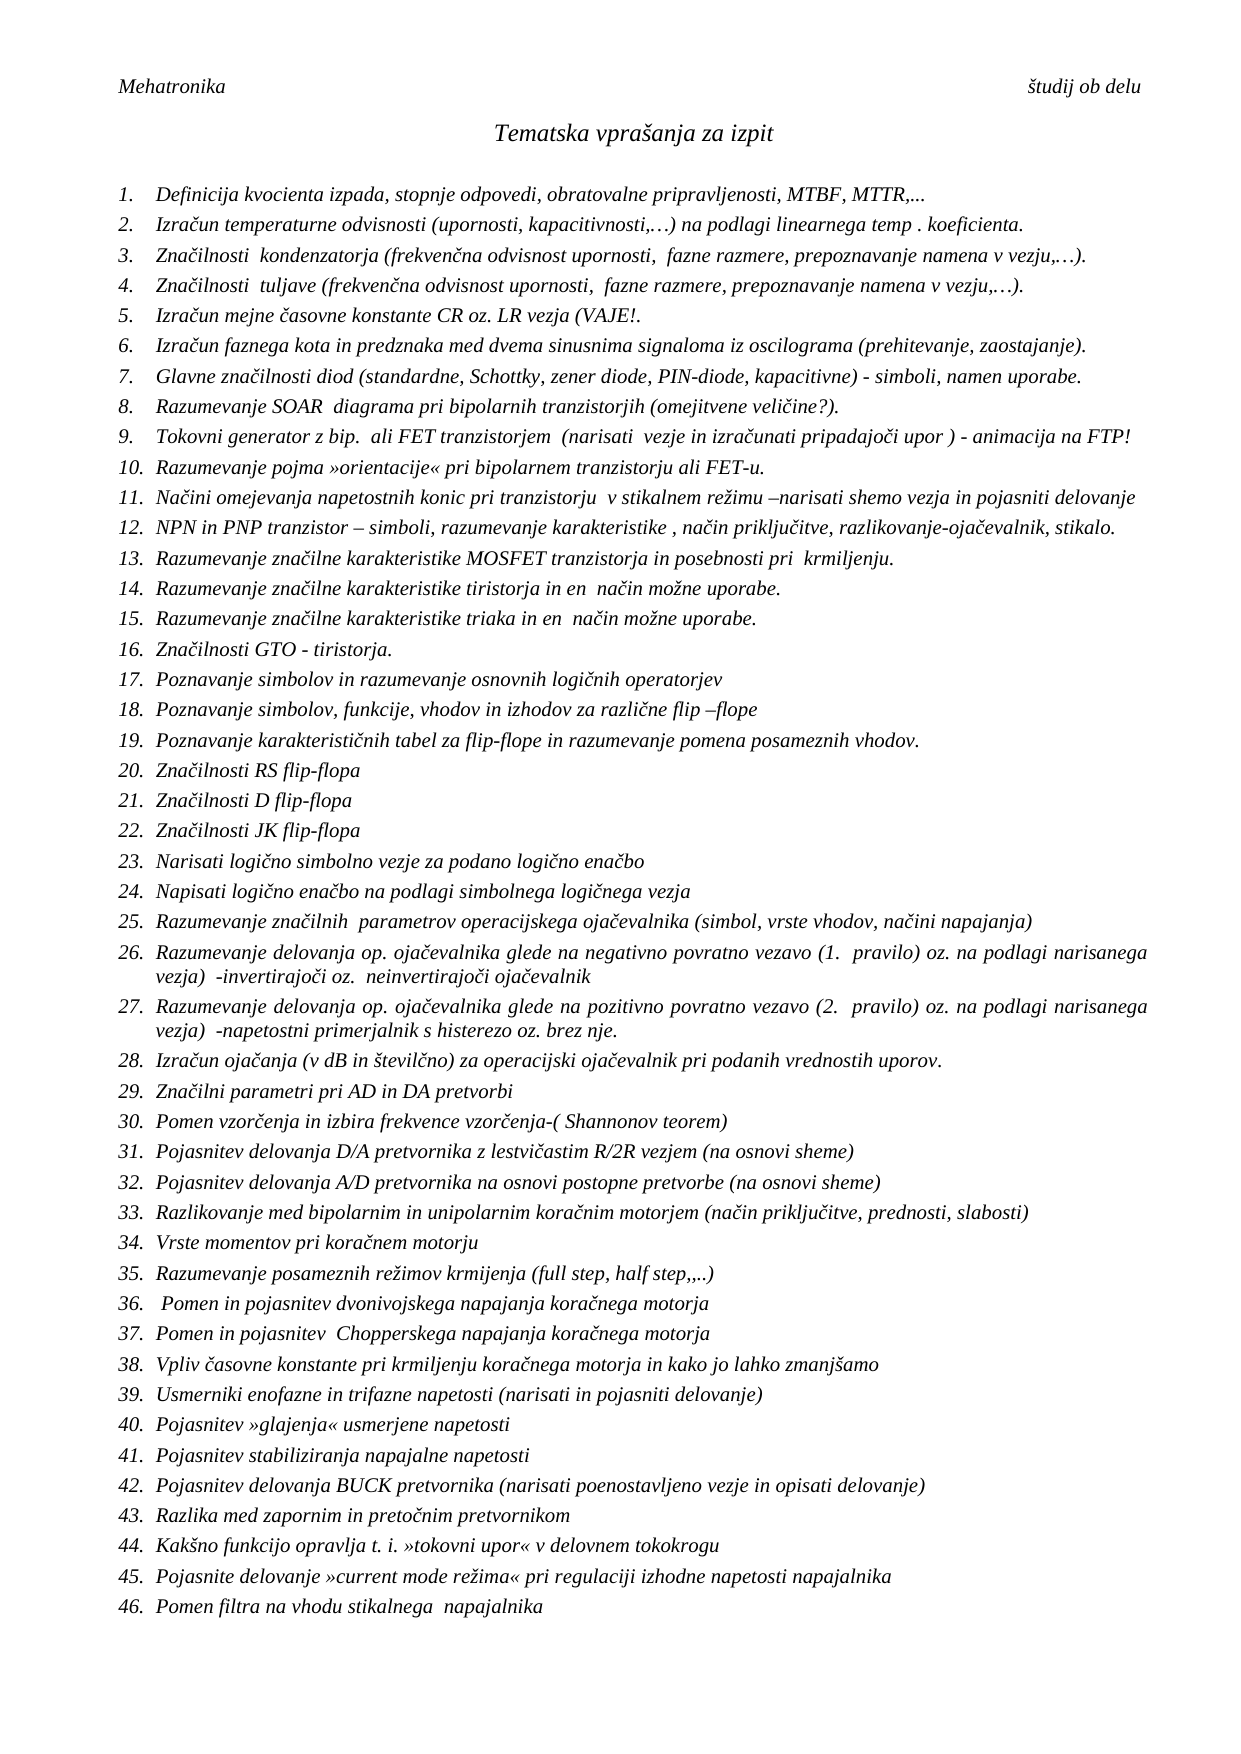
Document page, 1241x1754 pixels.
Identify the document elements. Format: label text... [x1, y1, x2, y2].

list Vpliv časovne konstante pri krmiljenju koračnega motorja in kako jo lahko zmanjšamo [118, 1352, 1152, 1376]
list Poznavanje karakterističnih tabel za flip-flope in razumevanje pomena posameznih vhodov. [118, 727, 1152, 752]
list Razlika med zapornim in pretočnim pretvornikom [118, 1503, 1152, 1527]
list Pojasnitev stabiliziranja napajalne napetosti [118, 1442, 1152, 1467]
list Narisati logično simbolno vezje za podano logično enačbo [118, 849, 1152, 873]
list Razumevanje značilne karakteristike tiristorja in en način možne uporabe. [118, 576, 1152, 600]
list Poznavanje simbolov in razumevanje osnovnih logičnih operatorjev [118, 667, 1152, 691]
list Značilni parametri pri AD in DA pretvorbi [118, 1079, 1152, 1103]
list Pomen in pojasnitev Chopperskega napajanja koračnega motorja [118, 1321, 1152, 1345]
list NPN in PNP tranzistor – simboli, razumevanje karakteristike , način priključitve, razlikovanje-ojačevalnik, stikalo. [118, 515, 1152, 539]
list Pojasnitev delovanja D/A pretvornika z lestvičastim R/2R vezjem (na osnovi sheme) [118, 1139, 1152, 1163]
list Pomen vzorčenja in izbira frekvence vzorčenja-( Shannonov teorem) [118, 1109, 1152, 1133]
list Razumevanje pojma »orientacije« pri bipolarnem tranzistorju ali FET-u. [118, 455, 1152, 479]
list Značilnosti kondenzatorja (frekvenčna odvisnost upornosti, fazne razmere, prepoznavanje namena v vezju,…). [118, 242, 1152, 267]
list Napisati logično enačbo na podlagi simbolnega logičnega vezja [118, 879, 1152, 903]
list Razumevanje značilne karakteristike triaka in en način možne uporabe. [118, 606, 1152, 630]
list Izračun faznega kota in predznaka med dvema sinusnima signaloma iz oscilograma (prehitevanje, zaostajanje). [118, 333, 1152, 357]
list Značilnosti D flip-flopa [118, 788, 1152, 812]
list Razlikovanje med bipolarnim in unipolarnim koračnim motorjem (način priključitve, prednosti, slabosti) [118, 1200, 1152, 1224]
list Pomen filtra na vhodu stikalnega napajalnika [118, 1594, 1152, 1618]
list Razumevanje delovanja op. ojačevalnika glede na pozitivno povratno vezavo (2. pravilo) oz. na podlagi narisanega vezja) -napetostni primerjalnik s histerezo oz. brez nje. [118, 994, 1152, 1042]
list Vrste momentov pri koračnem motorju [118, 1230, 1152, 1254]
list Izračun mejne časovne konstante CR oz. LR vezja (VAJE!. [118, 303, 1152, 327]
list Značilnosti GTO - tiristorja. [118, 637, 1152, 661]
list Razumevanje delovanja op. ojačevalnika glede na negativno povratno vezavo (1. pravilo) oz. na podlagi narisanega vezja) -invertirajoči oz. neinvertirajoči ojačevalnik [118, 940, 1152, 988]
list Poznavanje simbolov, funkcije, vhodov in izhodov za različne flip –flope [118, 697, 1152, 721]
list Kakšno funkcijo opravlja t. i. »tokovni upor« v delovnem tokokrogu [118, 1533, 1152, 1557]
list Razumevanje značilne karakteristike MOSFET tranzistorja in posebnosti pri krmiljenju. [118, 546, 1152, 570]
list Izračun temperaturne odvisnosti (upornosti, kapacitivnosti,…) na podlagi linearnega temp . koeficienta. [118, 212, 1152, 236]
list Značilnosti JK flip-flopa [118, 818, 1152, 842]
list Izračun ojačanja (v dB in številčno) za operacijski ojačevalnik pri podanih vrednostih uporov. [118, 1048, 1152, 1072]
list Pojasnitev delovanja BUCK pretvornika (narisati poenostavljeno vezje in opisati delovanje) [118, 1473, 1152, 1497]
subtitle Tematska vprašanja za izpit [118, 118, 1152, 147]
list Načini omejevanja napetostnih konic pri tranzistorju v stikalnem režimu –narisati shemo vezja in pojasniti delovanje [118, 485, 1152, 509]
list Pojasnitev delovanja A/D pretvornika na osnovi postopne pretvorbe (na osnovi sheme) [118, 1170, 1152, 1194]
list Glavne značilnosti diod (standardne, Schottky, zener diode, PIN-diode, kapacitivne) - simboli, namen uporabe. [118, 364, 1152, 388]
list Značilnosti tuljave (frekvenčna odvisnost upornosti, fazne razmere, prepoznavanje namena v vezju,…). [118, 273, 1152, 297]
list Razumevanje SOAR diagrama pri bipolarnih tranzistorjih (omejitvene veličine?). [118, 394, 1152, 418]
list Razumevanje značilnih parametrov operacijskega ojačevalnika (simbol, vrste vhodov, načini napajanja) [118, 909, 1152, 933]
list Definicija kvocienta izpada, stopnje odpovedi, obratovalne pripravljenosti, MTBF, MTTR,... [118, 182, 1152, 206]
list Usmerniki enofazne in trifazne napetosti (narisati in pojasniti delovanje) [118, 1382, 1152, 1406]
list Pomen in pojasnitev dvonivojskega napajanja koračnega motorja [118, 1291, 1152, 1315]
list Pojasnitev »glajenja« usmerjene napetosti [118, 1412, 1152, 1436]
list Razumevanje posameznih režimov krmijenja (full step, half step,,..) [118, 1261, 1152, 1285]
list Pojasnite delovanje »current mode režima« pri regulaciji izhodne napetosti napajalnika [118, 1564, 1152, 1588]
list Značilnosti RS flip-flopa [118, 758, 1152, 782]
list Tokovni generator z bip. ali FET tranzistorjem (narisati vezje in izračunati pripadajoči upor ) - animacija na FTP! [118, 424, 1152, 448]
